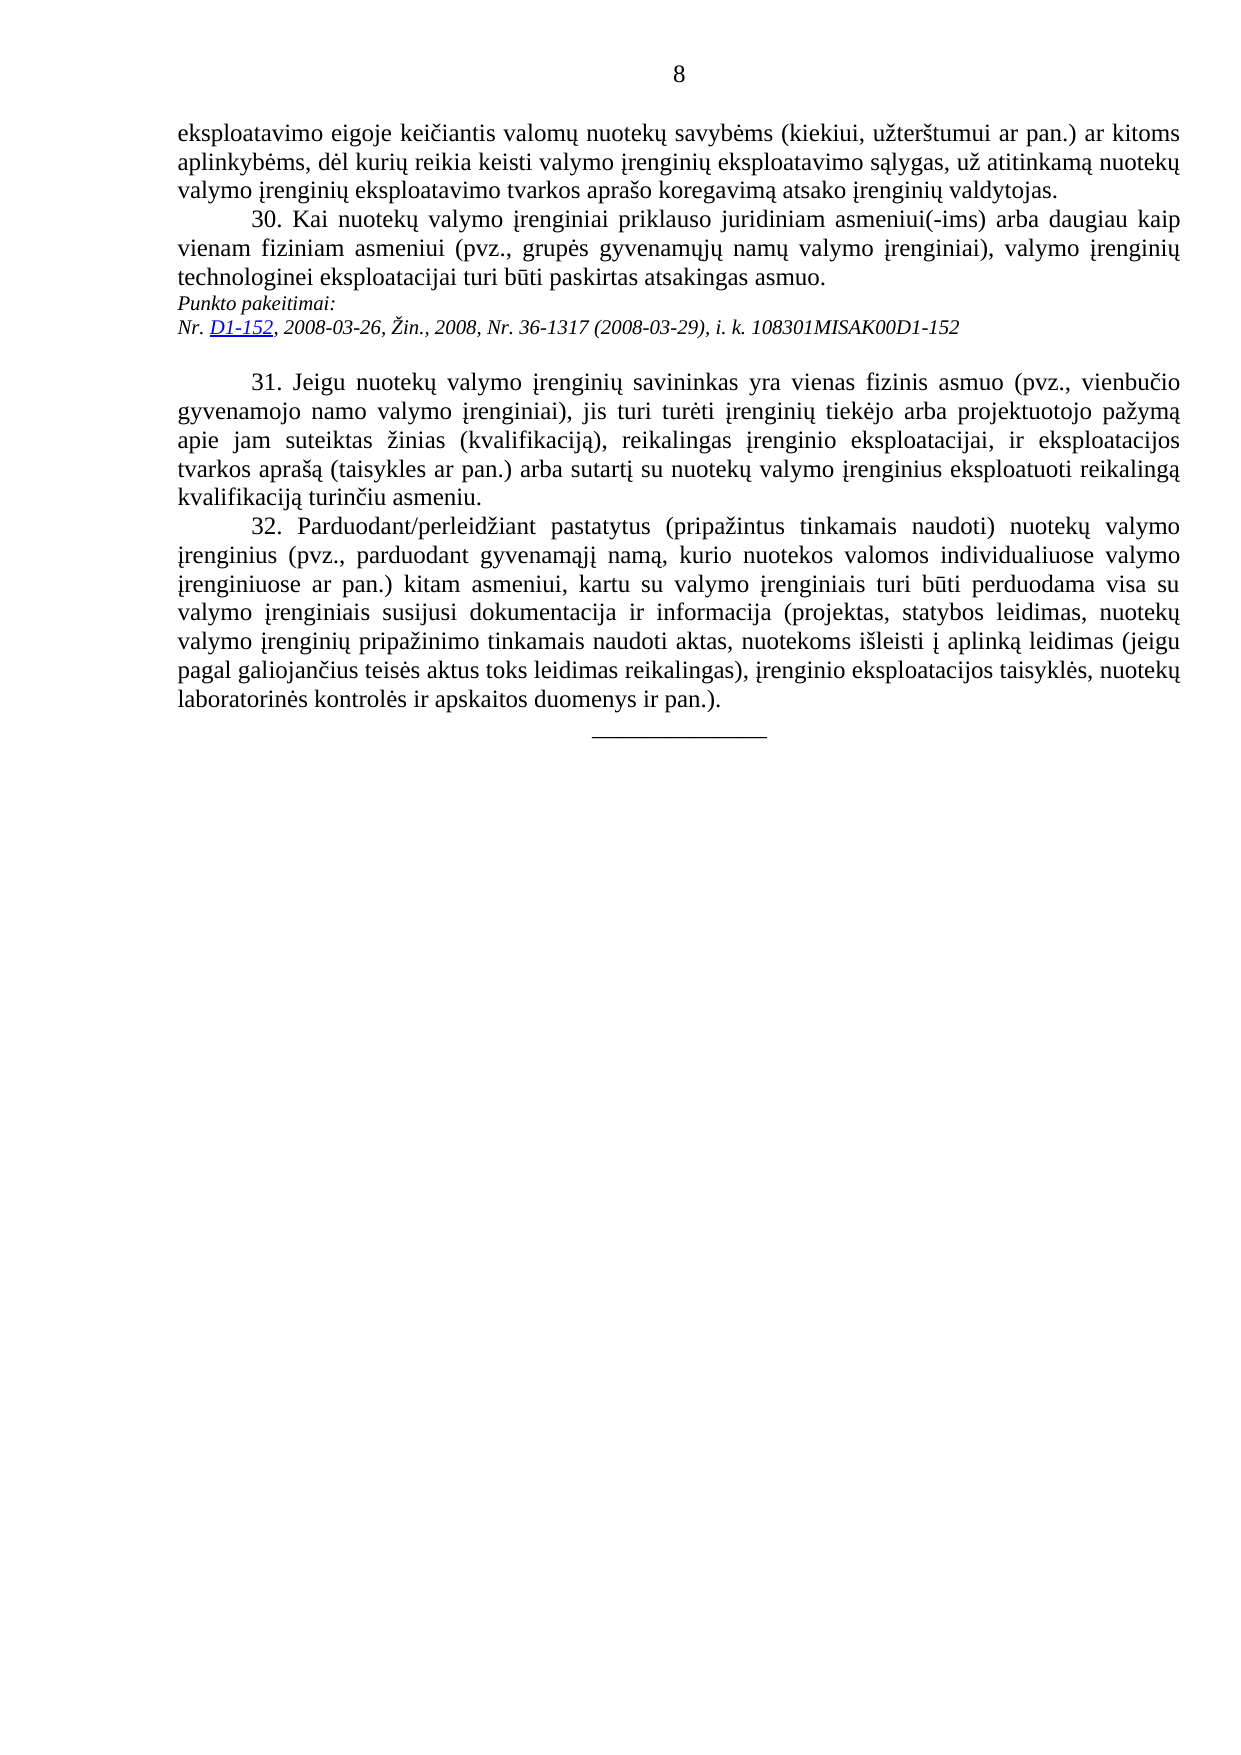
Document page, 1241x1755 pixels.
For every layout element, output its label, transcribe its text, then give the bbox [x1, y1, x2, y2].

text eksploatavimo eigoje keičiantis valomų nuotekų savybėms (kiekiui, užterštumui ar pan.) ar kitoms aplinkybėms, dėl kurių reikia keisti valymo įrenginių eksploatavimo sąlygas, už atitinkamą nuotekų valymo įrenginių eksploatavimo tvarkos aprašo koregavimą atsako įrenginių valdytojas. [177, 118, 1181, 204]
text 32. Parduodant/perleidžiant pastatytus (pripažintus tinkamais naudoti) nuotekų valymo įrenginius (pvz., parduodant gyvenamąjį namą, kurio nuotekos valomos individualiuose valymo įrenginiuose ar pan.) kitam asmeniui, kartu su valymo įrenginiais turi būti perduodama visa su valymo įrenginiais susijusi dokumentacija ir informacija (projektas, statybos leidimas, nuotekų valymo įrenginių pripažinimo tinkamais naudoti aktas, nuotekoms išleisti į aplinką leidimas (jeigu pagal galiojančius teisės aktus toks leidimas reikalingas), įrenginio eksploatacijos taisyklės, nuotekų laboratorinės kontrolės ir apskaitos duomenys ir pan.). [177, 511, 1181, 712]
text Punkto pakeitimai: [177, 291, 1181, 315]
text 31. Jeigu nuotekų valymo įrenginių savininkas yra vienas fizinis asmuo (pvz., vienbučio gyvenamojo namo valymo įrenginiai), jis turi turėti įrenginių tiekėjo arba projektuotojo pažymą apie jam suteiktas žinias (kvalifikaciją), reikalingas įrenginio eksploatacijai, ir eksploatacijos tvarkos aprašą (taisykles ar pan.) arba sutartį su nuotekų valymo įrenginius eksploatuoti reikalingą kvalifikaciją turinčiu asmeniu. [177, 367, 1181, 511]
text Nr. D1-152, 2008-03-26, Žin., 2008, Nr. 36-1317 (2008-03-29), i. k. 108301MISAK00D1-152 [177, 315, 1181, 339]
text ______________ [177, 712, 1181, 741]
text 30. Kai nuotekų valymo įrenginiai priklauso juridiniam asmeniui(-ims) arba daugiau kaip vienam fiziniam asmeniui (pvz., grupės gyvenamųjų namų valymo įrenginiai), valymo įrenginių technologinei eksploatacijai turi būti paskirtas atsakingas asmuo. [177, 204, 1181, 291]
